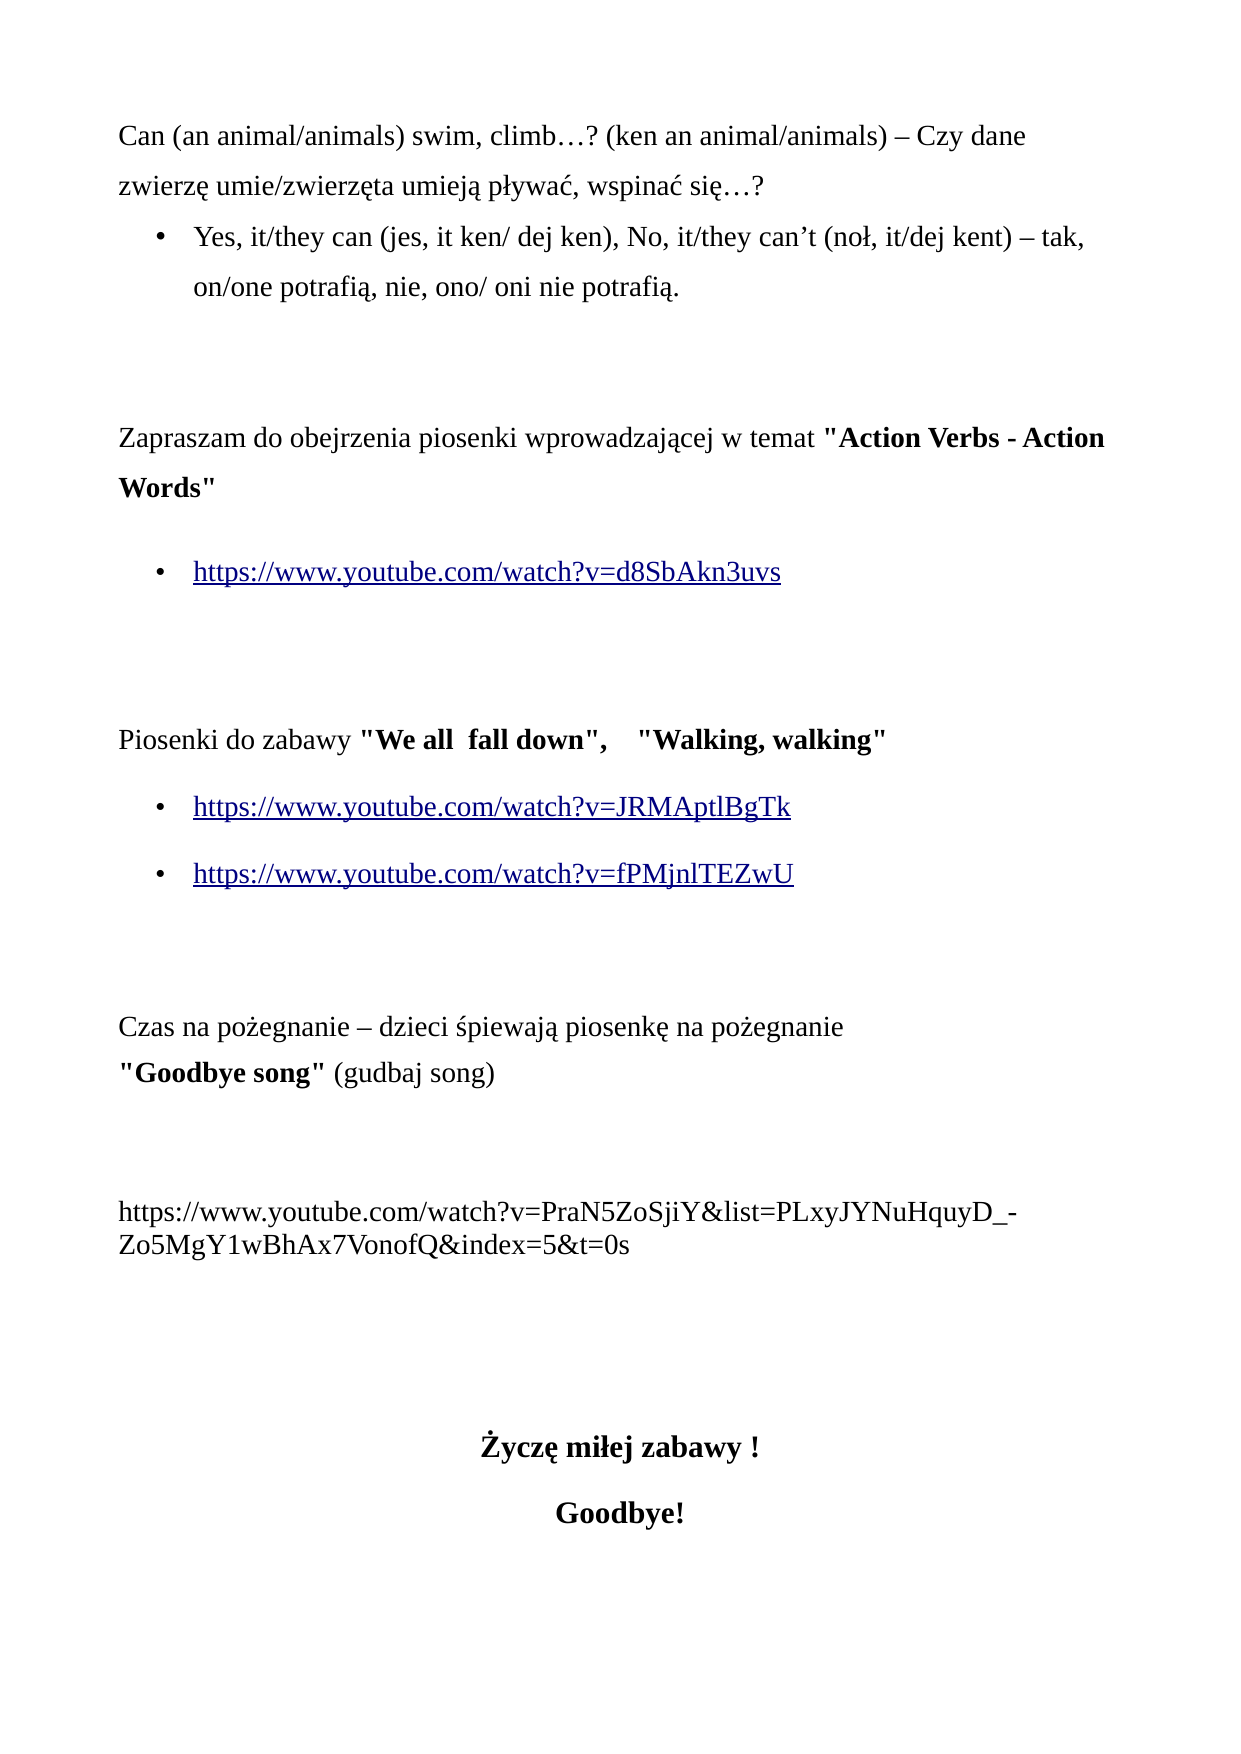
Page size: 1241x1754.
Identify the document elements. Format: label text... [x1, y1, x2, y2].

text Zapraszam do obejrzenia piosenki wprowadzającej w temat "Action Verbs - Action Words" [118, 420, 1122, 504]
text Piosenki do zabawy "We all fall down", "Walking, walking" [118, 722, 1122, 756]
text Życzę miłej zabawy ! [118, 1428, 1122, 1464]
list Yes, it/they can (jes, it ken/ dej ken), No, it/they can’t (noł, it/dej kent) – tak, on/one potrafią, nie, ono/ oni nie potrafią. [156, 219, 1122, 303]
list https://www.youtube.com/watch?v=JRMAptlBgTk [156, 789, 1122, 823]
text "Goodbye song" (gudbaj song) [118, 1056, 1122, 1089]
text Czas na pożegnanie – dzieci śpiewają piosenkę na pożegnanie [118, 1009, 1122, 1043]
text Goodbye! [118, 1495, 1122, 1531]
list https://www.youtube.com/watch?v=d8SbAkn3uvs [156, 554, 1122, 588]
text Can (an animal/animals) swim, climb…? (ken an animal/animals) – Czy dane zwierzę umie/zwierzęta umieją pływać, wspinać się…? [118, 118, 1122, 202]
text https://www.youtube.com/watch?v=PraN5ZoSjiY&list=PLxyJYNuHquyD_-Zo5MgY1wBhAx7VonofQ&index=5&t=0s [118, 1194, 1122, 1261]
list https://www.youtube.com/watch?v=fPMjnlTEZwU [156, 856, 1122, 890]
